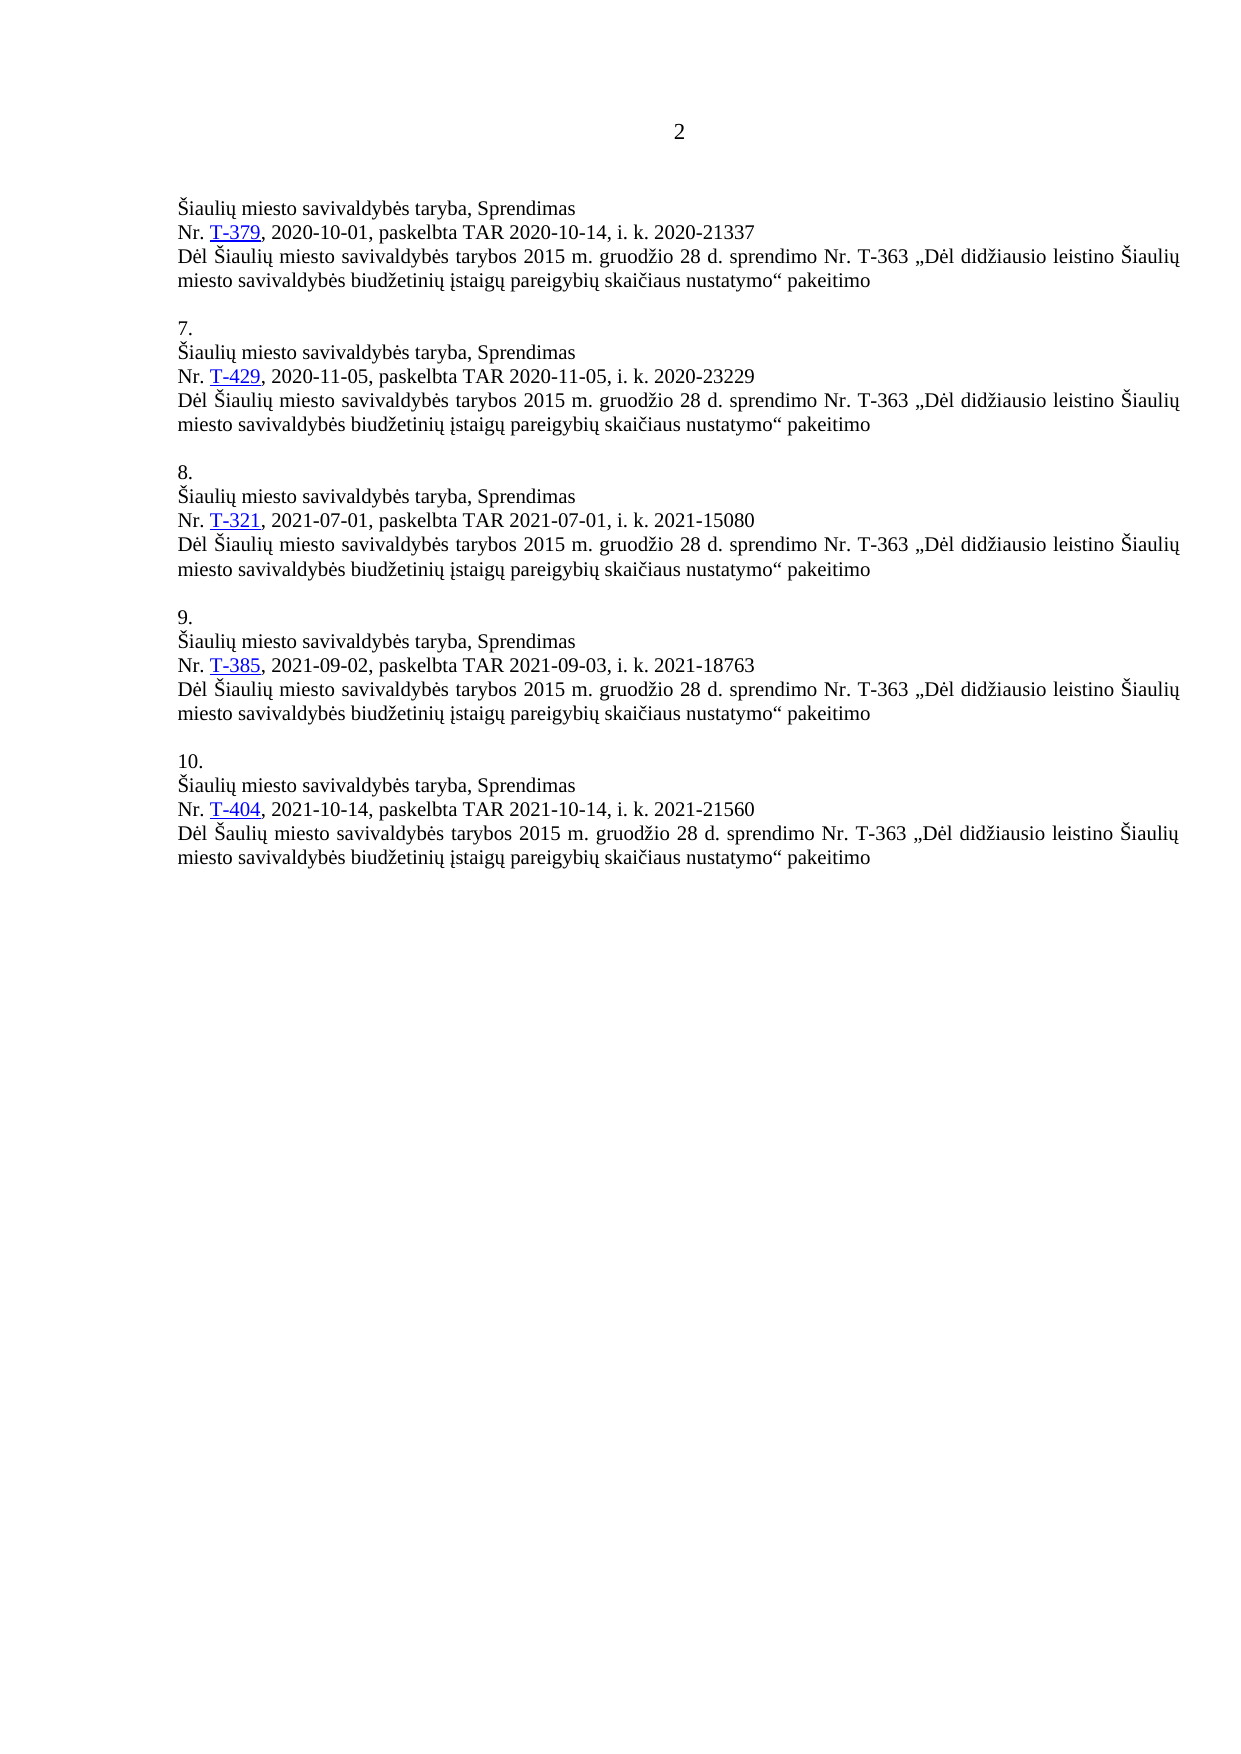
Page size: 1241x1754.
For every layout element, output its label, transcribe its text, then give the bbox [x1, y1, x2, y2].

text Dėl Šiaulių miesto savivaldybės tarybos 2015 m. gruodžio 28 d. sprendimo Nr. T-363 „Dėl didžiausio leistino Šiaulių miesto savivaldybės biudžetinių įstaigų pareigybių skaičiaus nustatymo“ pakeitimo [177, 244, 1181, 292]
text Nr. T-385, 2021-09-02, paskelbta TAR 2021-09-03, i. k. 2021-18763 [177, 653, 1181, 677]
text 10. [177, 749, 1181, 773]
text Dėl Šiaulių miesto savivaldybės tarybos 2015 m. gruodžio 28 d. sprendimo Nr. T-363 „Dėl didžiausio leistino Šiaulių miesto savivaldybės biudžetinių įstaigų pareigybių skaičiaus nustatymo“ pakeitimo [177, 388, 1181, 436]
text 7. [177, 316, 1181, 340]
text Nr. T-321, 2021-07-01, paskelbta TAR 2021-07-01, i. k. 2021-15080 [177, 508, 1181, 532]
text Nr. T-429, 2020-11-05, paskelbta TAR 2020-11-05, i. k. 2020-23229 [177, 364, 1181, 388]
text Dėl Šiaulių miesto savivaldybės tarybos 2015 m. gruodžio 28 d. sprendimo Nr. T-363 „Dėl didžiausio leistino Šiaulių miesto savivaldybės biudžetinių įstaigų pareigybių skaičiaus nustatymo“ pakeitimo [177, 677, 1181, 725]
text Šiaulių miesto savivaldybės taryba, Sprendimas [177, 484, 1181, 508]
text Nr. T-404, 2021-10-14, paskelbta TAR 2021-10-14, i. k. 2021-21560 [177, 797, 1181, 821]
text 8. [177, 460, 1181, 484]
text Šiaulių miesto savivaldybės taryba, Sprendimas [177, 773, 1181, 797]
text Dėl Šiaulių miesto savivaldybės tarybos 2015 m. gruodžio 28 d. sprendimo Nr. T-363 „Dėl didžiausio leistino Šiaulių miesto savivaldybės biudžetinių įstaigų pareigybių skaičiaus nustatymo“ pakeitimo [177, 532, 1181, 581]
text 9. [177, 604, 1181, 629]
text Šiaulių miesto savivaldybės taryba, Sprendimas [177, 629, 1181, 653]
text Dėl Šaulių miesto savivaldybės tarybos 2015 m. gruodžio 28 d. sprendimo Nr. T-363 „Dėl didžiausio leistino Šiaulių miesto savivaldybės biudžetinių įstaigų pareigybių skaičiaus nustatymo“ pakeitimo [177, 821, 1181, 869]
text Nr. T-379, 2020-10-01, paskelbta TAR 2020-10-14, i. k. 2020-21337 [177, 219, 1181, 244]
text Šiaulių miesto savivaldybės taryba, Sprendimas [177, 196, 1181, 219]
text Šiaulių miesto savivaldybės taryba, Sprendimas [177, 340, 1181, 364]
